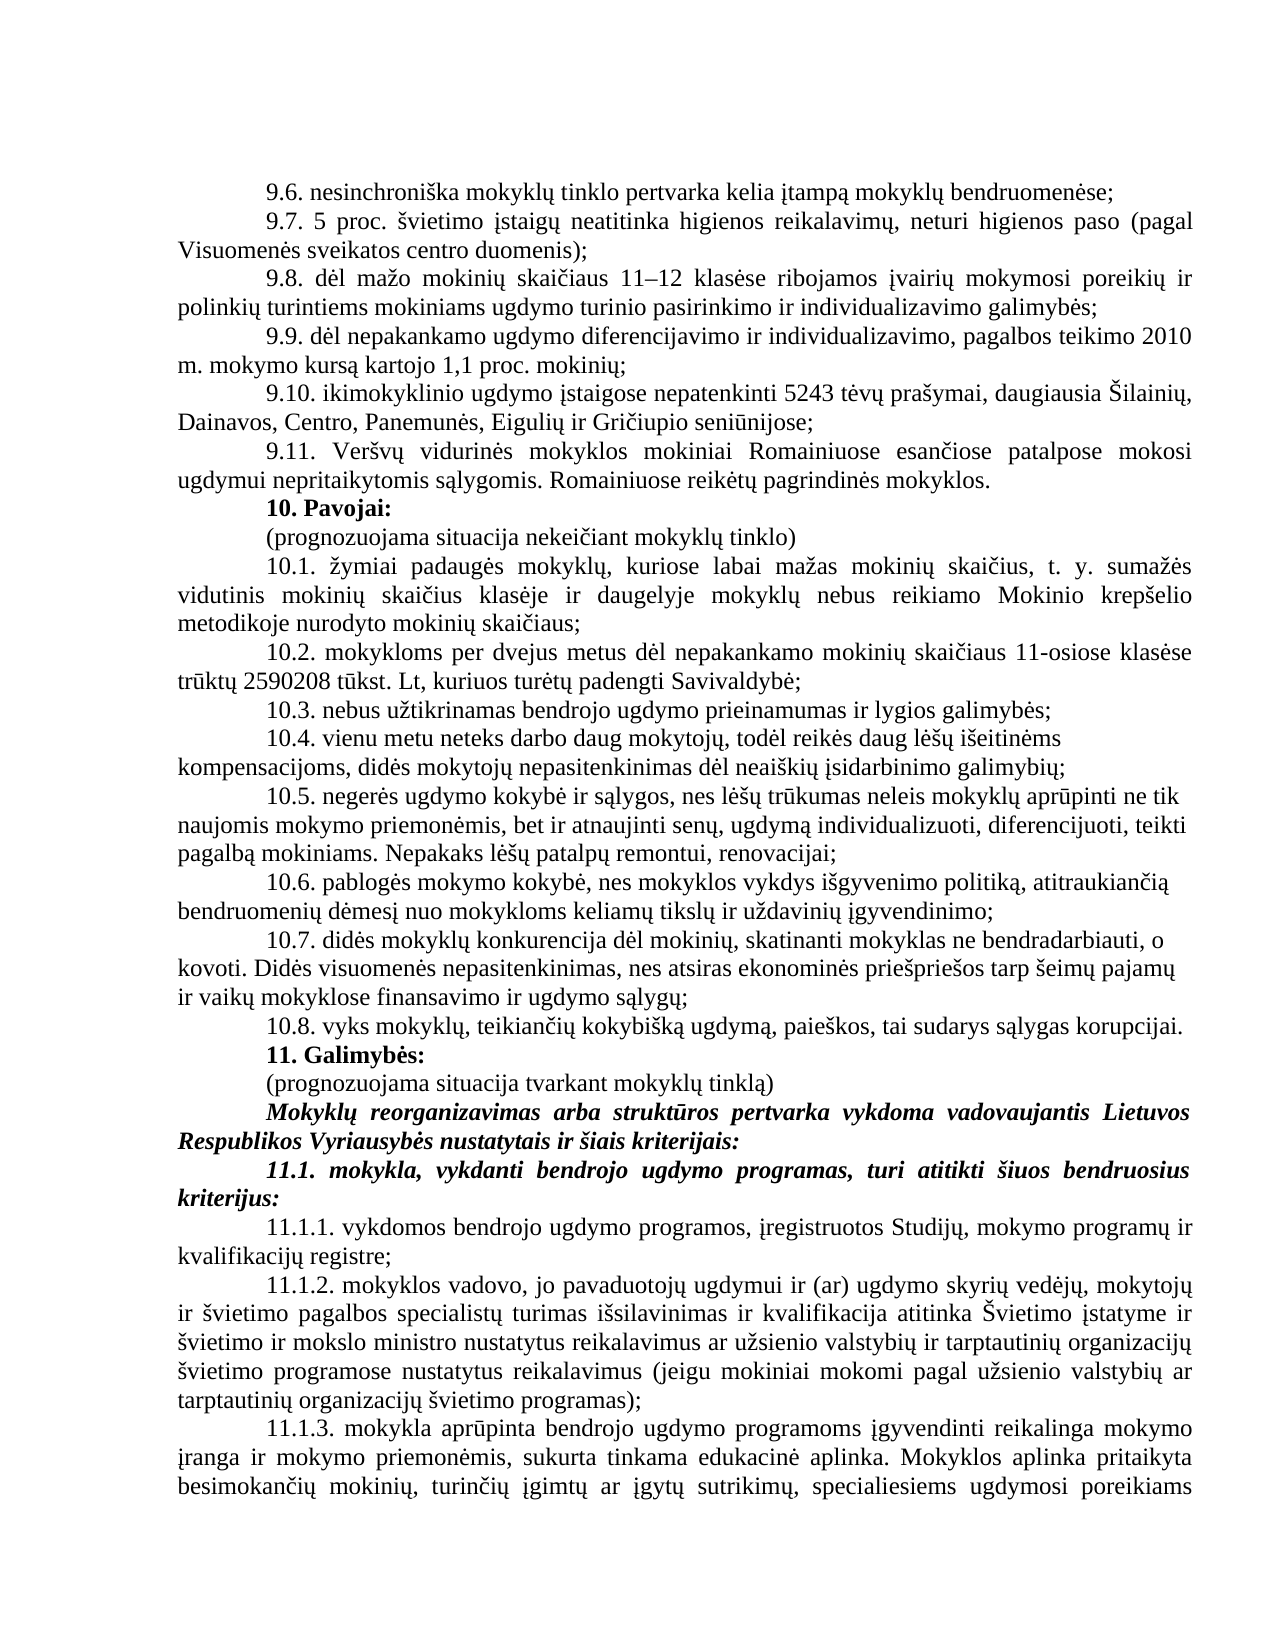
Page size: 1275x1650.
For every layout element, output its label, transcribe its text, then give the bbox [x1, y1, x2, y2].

text 11.1.1. vykdomos bendrojo ugdymo programos, įregistruotos Studijų, mokymo programų ir kvalifikacijų registre; [177, 1212, 1193, 1270]
text 9.10. ikimokyklinio ugdymo įstaigose nepatenkinti 5243 tėvų prašymai, daugiausia Šilainių, Dainavos, Centro, Panemunės, Eigulių ir Gričiupio seniūnijose; [177, 378, 1193, 436]
text 10.6. pablogės mokymo kokybė, nes mokyklos vykdys išgyvenimo politiką, atitraukiančią bendruomenių dėmesį nuo mokykloms keliamų tikslų ir uždavinių įgyvendinimo; [177, 867, 1193, 925]
text 9.11. Veršvų vidurinės mokyklos mokiniai Romainiuose esančiose patalpose mokosi ugdymui nepritaikytomis sąlygomis. Romainiuose reikėtų pagrindinės mokyklos. [177, 436, 1193, 493]
text Mokyklų reorganizavimas arba struktūros pertvarka vykdoma vadovaujantis Lietuvos Respublikos Vyriausybės nustatytais ir šiais kriterijais: [177, 1097, 1193, 1155]
text 9.6. nesinchroniška mokyklų tinklo pertvarka kelia įtampą mokyklų bendruomenėse; [177, 177, 1193, 206]
text (prognozuojama situacija nekeičiant mokyklų tinklo) [177, 522, 1193, 551]
text (prognozuojama situacija tvarkant mokyklų tinklą) [177, 1068, 1193, 1097]
text 10.8. vyks mokyklų, teikiančių kokybišką ugdymą, paieškos, tai sudarys sąlygas korupcijai. [177, 1011, 1193, 1040]
text 10.2. mokykloms per dvejus metus dėl nepakankamo mokinių skaičiaus 11-osiose klasėse trūktų 2590208 tūkst. Lt, kuriuos turėtų padengti Savivaldybė; [177, 637, 1193, 695]
text 9.8. dėl mažo mokinių skaičiaus 11–12 klasėse ribojamos įvairių mokymosi poreikių ir polinkių turintiems mokiniams ugdymo turinio pasirinkimo ir individualizavimo galimybės; [177, 263, 1193, 321]
text 9.9. dėl nepakankamo ugdymo diferencijavimo ir individualizavimo, pagalbos teikimo 2010 m. mokymo kursą kartojo 1,1 proc. mokinių; [177, 321, 1193, 378]
text 10.3. nebus užtikrinamas bendrojo ugdymo prieinamumas ir lygios galimybės; [177, 695, 1193, 723]
text 10.1. žymiai padaugės mokyklų, kuriose labai mažas mokinių skaičius, t. y. sumažės vidutinis mokinių skaičius klasėje ir daugelyje mokyklų nebus reikiamo Mokinio krepšelio metodikoje nurodyto mokinių skaičiaus; [177, 551, 1193, 637]
text 10.7. didės mokyklų konkurencija dėl mokinių, skatinanti mokyklas ne bendradarbiauti, o kovoti. Didės visuomenės nepasitenkinimas, nes atsiras ekonominės priešpriešos tarp šeimų pajamų ir vaikų mokyklose finansavimo ir ugdymo sąlygų; [177, 925, 1193, 1011]
text 10.5. negerės ugdymo kokybė ir sąlygos, nes lėšų trūkumas neleis mokyklų aprūpinti ne tik naujomis mokymo priemonėmis, bet ir atnaujinti senų, ugdymą individualizuoti, diferencijuoti, teikti pagalbą mokiniams. Nepakaks lėšų patalpų remontui, renovacijai; [177, 781, 1193, 867]
text 10. Pavojai: [177, 493, 1193, 522]
text 11.1.3. mokykla aprūpinta bendrojo ugdymo programoms įgyvendinti reikalinga mokymo įranga ir mokymo priemonėmis, sukurta tinkama edukacinė aplinka. Mokyklos aplinka pritaikyta besimokančių mokinių, turinčių įgimtų ar įgytų sutrikimų, specialiesiems ugdymosi poreikiams [177, 1413, 1193, 1500]
text 10.4. vienu metu neteks darbo daug mokytojų, todėl reikės daug lėšų išeitinėms kompensacijoms, didės mokytojų nepasitenkinimas dėl neaiškių įsidarbinimo galimybių; [177, 723, 1193, 781]
text 9.7. 5 proc. švietimo įstaigų neatitinka higienos reikalavimų, neturi higienos paso (pagal Visuomenės sveikatos centro duomenis); [177, 206, 1193, 263]
text 11.1.2. mokyklos vadovo, jo pavaduotojų ugdymui ir (ar) ugdymo skyrių vedėjų, mokytojų ir švietimo pagalbos specialistų turimas išsilavinimas ir kvalifikacija atitinka Švietimo įstatyme ir švietimo ir mokslo ministro nustatytus reikalavimus ar užsienio valstybių ir tarptautinių organizacijų švietimo programose nustatytus reikalavimus (jeigu mokiniai mokomi pagal užsienio valstybių ar tarptautinių organizacijų švietimo programas); [177, 1270, 1193, 1413]
text 11. Galimybės: [177, 1040, 1193, 1068]
text 11.1. mokykla, vykdanti bendrojo ugdymo programas, turi atitikti šiuos bendruosius kriterijus: [177, 1155, 1193, 1212]
